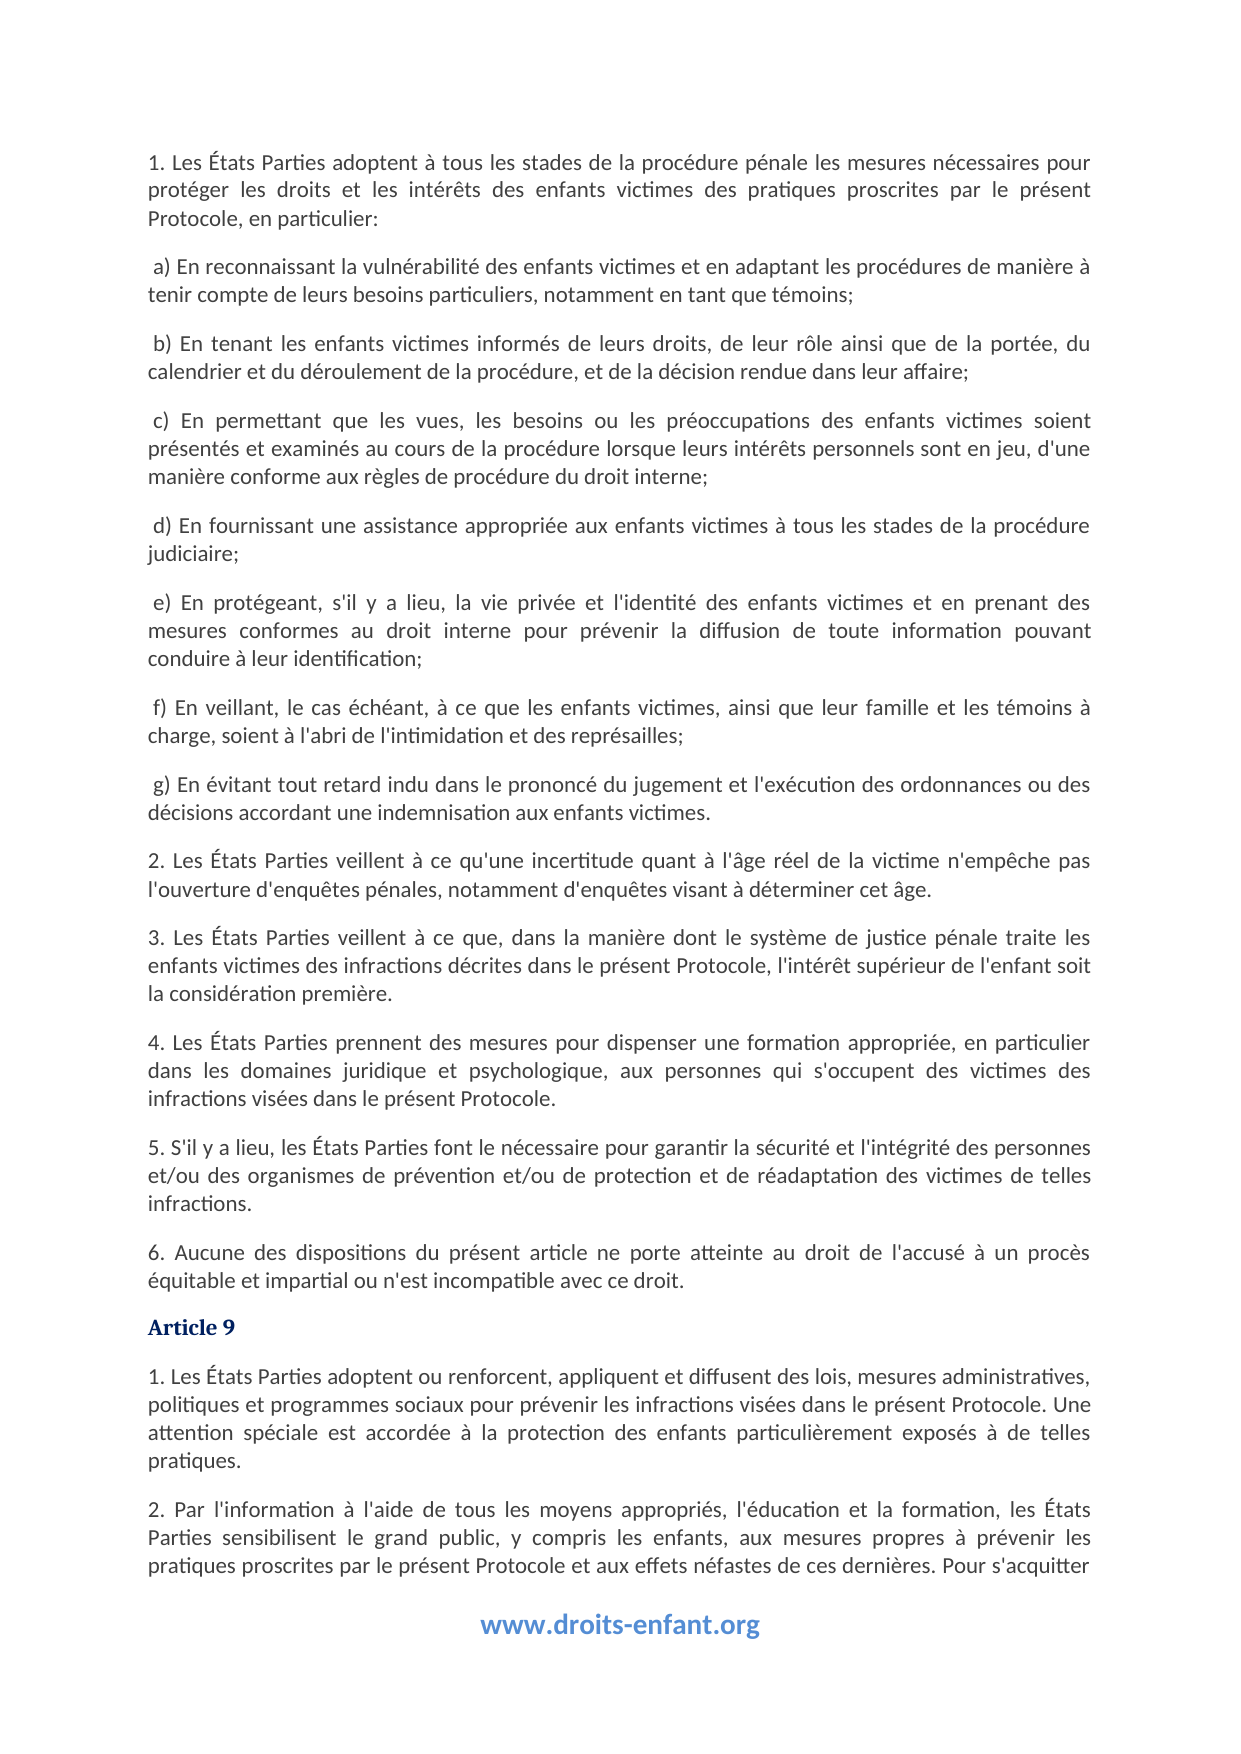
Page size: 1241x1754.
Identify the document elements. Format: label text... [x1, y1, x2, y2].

text 3. Les États Parties veillent à ce que, dans la manière dont le système de justice pénale traite les enfants victimes des infractions décrites dans le présent Protocole, l'intérêt supérieur de l'enfant soit la considération première. [148, 923, 1093, 1008]
text g) En évitant tout retard indu dans le prononcé du jugement et l'exécution des ordonnances ou des décisions accordant une indemnisation aux enfants victimes. [148, 770, 1093, 826]
text b) En tenant les enfants victimes informés de leurs droits, de leur rôle ainsi que de la portée, du calendrier et du déroulement de la procédure, et de la décision rendue dans leur affaire; [148, 329, 1093, 385]
text e) En protégeant, s'il y a lieu, la vie privée et l'identité des enfants victimes et en prenant des mesures conformes au droit interne pour prévenir la diffusion de toute information pouvant conduire à leur identification; [148, 588, 1093, 672]
text d) En fournissant une assistance appropriée aux enfants victimes à tous les stades de la procédure judiciaire; [148, 511, 1093, 567]
text 1. Les États Parties adoptent à tous les stades de la procédure pénale les mesures nécessaires pour protéger les droits et les intérêts des enfants victimes des pratiques proscrites par le présent Protocole, en particulier: [148, 148, 1093, 232]
text Article 9 [148, 1315, 1093, 1341]
text 5. S'il y a lieu, les États Parties font le nécessaire pour garantir la sécurité et l'intégrité des personnes et/ou des organismes de prévention et/ou de protection et de réadaptation des victimes de telles infractions. [148, 1133, 1093, 1217]
text 2. Les États Parties veillent à ce qu'une incertitude quant à l'âge réel de la victime n'empêche pas l'ouverture d'enquêtes pénales, notamment d'enquêtes visant à déterminer cet âge. [148, 847, 1093, 903]
text 1. Les États Parties adoptent ou renforcent, appliquent et diffusent des lois, mesures administratives, politiques et programmes sociaux pour prévenir les infractions visées dans le présent Protocole. Une attention spéciale est accordée à la protection des enfants particulièrement exposés à de telles pratiques. [148, 1362, 1093, 1474]
text c) En permettant que les vues, les besoins ou les préoccupations des enfants victimes soient présentés et examinés au cours de la procédure lorsque leurs intérêts personnels sont en jeu, d'une manière conforme aux règles de procédure du droit interne; [148, 406, 1093, 490]
text 4. Les États Parties prennent des mesures pour dispenser une formation appropriée, en particulier dans les domaines juridique et psychologique, aux personnes qui s'occupent des victimes des infractions visées dans le présent Protocole. [148, 1028, 1093, 1112]
text 2. Par l'information à l'aide de tous les moyens appropriés, l'éducation et la formation, les États Parties sensibilisent le grand public, y compris les enfants, aux mesures propres à prévenir les pratiques proscrites par le présent Protocole et aux effets néfastes de ces dernières. Pour s'acquitter [148, 1495, 1093, 1579]
text a) En reconnaissant la vulnérabilité des enfants victimes et en adaptant les procédures de manière à tenir compte de leurs besoins particuliers, notamment en tant que témoins; [148, 252, 1093, 308]
text f) En veillant, le cas échéant, à ce que les enfants victimes, ainsi que leur famille et les témoins à charge, soient à l'abri de l'intimidation et des représailles; [148, 693, 1093, 749]
text 6. Aucune des dispositions du présent article ne porte atteinte au droit de l'accusé à un procès équitable et impartial ou n'est incompatible avec ce droit. [148, 1238, 1093, 1294]
